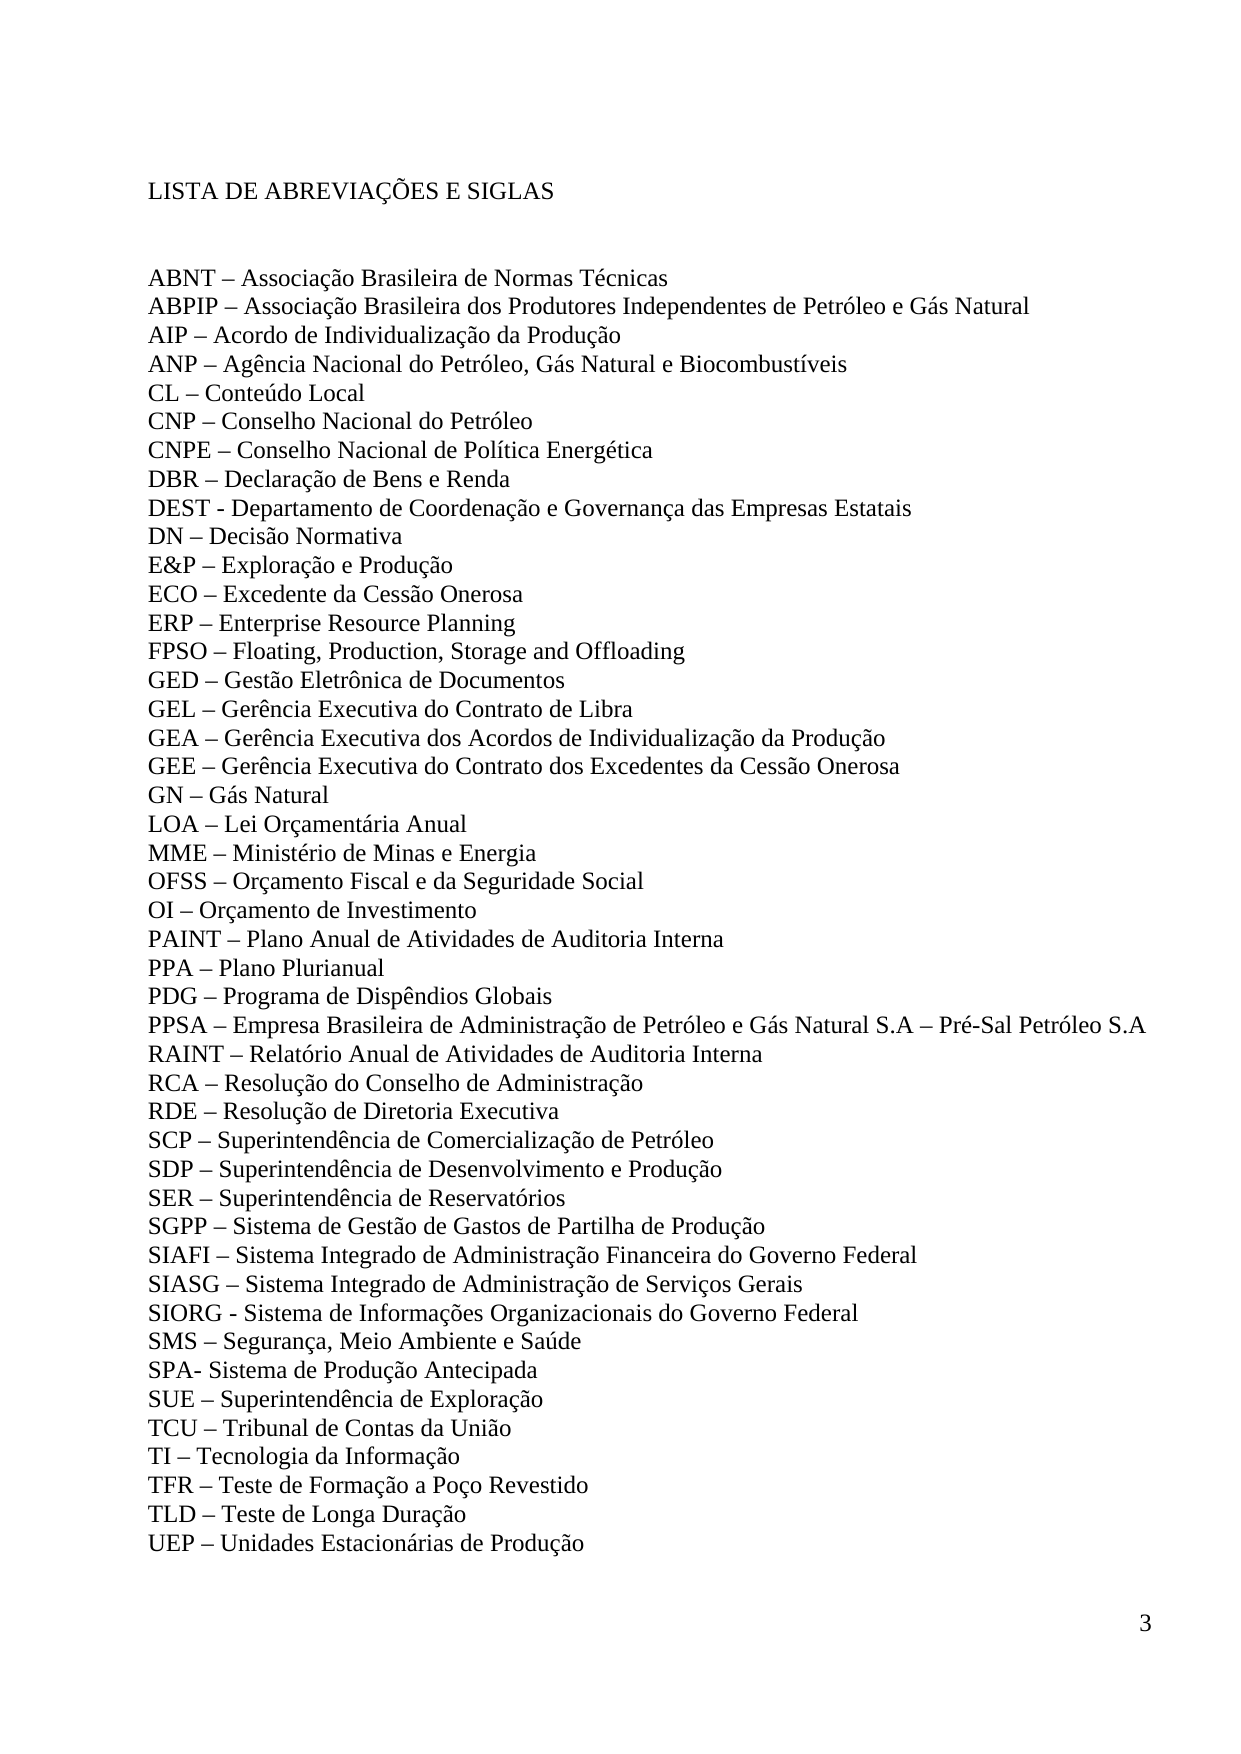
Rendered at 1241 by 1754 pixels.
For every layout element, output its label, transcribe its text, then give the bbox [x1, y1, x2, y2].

text LISTA DE ABREVIAÇÕES E SIGLAS [148, 176, 1152, 205]
text ERP – Enterprise Resource Planning [148, 608, 1152, 636]
text GEA – Gerência Executiva dos Acordos de Individualização da Produção [148, 723, 1152, 751]
text ABNT – Associação Brasileira de Normas Técnicas [148, 263, 1152, 291]
text TI – Tecnologia da Informação [148, 1441, 1152, 1470]
text PPSA – Empresa Brasileira de Administração de Petróleo e Gás Natural S.A – Pré-Sal Petróleo S.A [148, 1010, 1152, 1039]
text FPSO – Floating, Production, Storage and Offloading [148, 636, 1152, 665]
text SMS – Segurança, Meio Ambiente e Saúde [148, 1326, 1152, 1355]
text PPA – Plano Plurianual [148, 953, 1152, 981]
text ECO – Excedente da Cessão Onerosa [148, 579, 1152, 608]
text SIASG – Sistema Integrado de Administração de Serviços Gerais [148, 1269, 1152, 1298]
text AIP – Acordo de Individualização da Produção [148, 320, 1152, 349]
text SER – Superintendência de Reservatórios [148, 1183, 1152, 1211]
text SPA- Sistema de Produção Antecipada [148, 1355, 1152, 1384]
text CNP – Conselho Nacional do Petróleo [148, 406, 1152, 435]
text TLD – Teste de Longa Duração [148, 1499, 1152, 1528]
text SCP – Superintendência de Comercialização de Petróleo [148, 1125, 1152, 1154]
text SIORG - Sistema de Informações Organizacionais do Governo Federal [148, 1298, 1152, 1326]
text LOA – Lei Orçamentária Anual [148, 809, 1152, 838]
text GEE – Gerência Executiva do Contrato dos Excedentes da Cessão Onerosa [148, 751, 1152, 780]
text OI – Orçamento de Investimento [148, 895, 1152, 924]
text ANP – Agência Nacional do Petróleo, Gás Natural e Biocombustíveis [148, 349, 1152, 378]
text GED – Gestão Eletrônica de Documentos [148, 665, 1152, 694]
text RAINT – Relatório Anual de Atividades de Auditoria Interna [148, 1039, 1152, 1068]
text CNPE – Conselho Nacional de Política Energética [148, 435, 1152, 464]
text SDP – Superintendência de Desenvolvimento e Produção [148, 1154, 1152, 1183]
text RDE – Resolução de Diretoria Executiva [148, 1096, 1152, 1125]
text UEP – Unidades Estacionárias de Produção [148, 1528, 1152, 1556]
text CL – Conteúdo Local [148, 378, 1152, 406]
text PDG – Programa de Dispêndios Globais [148, 981, 1152, 1010]
text GEL – Gerência Executiva do Contrato de Libra [148, 694, 1152, 723]
text ABPIP – Associação Brasileira dos Produtores Independentes de Petróleo e Gás Natural [148, 291, 1152, 320]
text SIAFI – Sistema Integrado de Administração Financeira do Governo Federal [148, 1240, 1152, 1269]
text E&P – Exploração e Produção [148, 550, 1152, 579]
text TFR – Teste de Formação a Poço Revestido [148, 1470, 1152, 1499]
text DBR – Declaração de Bens e Renda [148, 464, 1152, 493]
text GN – Gás Natural [148, 780, 1152, 809]
text DEST - Departamento de Coordenação e Governança das Empresas Estatais [148, 493, 1152, 521]
text DN – Decisão Normativa [148, 521, 1152, 550]
text SUE – Superintendência de Exploração [148, 1384, 1152, 1413]
text SGPP – Sistema de Gestão de Gastos de Partilha de Produção [148, 1211, 1152, 1240]
text PAINT – Plano Anual de Atividades de Auditoria Interna [148, 924, 1152, 953]
text OFSS – Orçamento Fiscal e da Seguridade Social [148, 866, 1152, 895]
text MME – Ministério de Minas e Energia [148, 838, 1152, 866]
text TCU – Tribunal de Contas da União [148, 1413, 1152, 1441]
text RCA – Resolução do Conselho de Administração [148, 1068, 1152, 1096]
